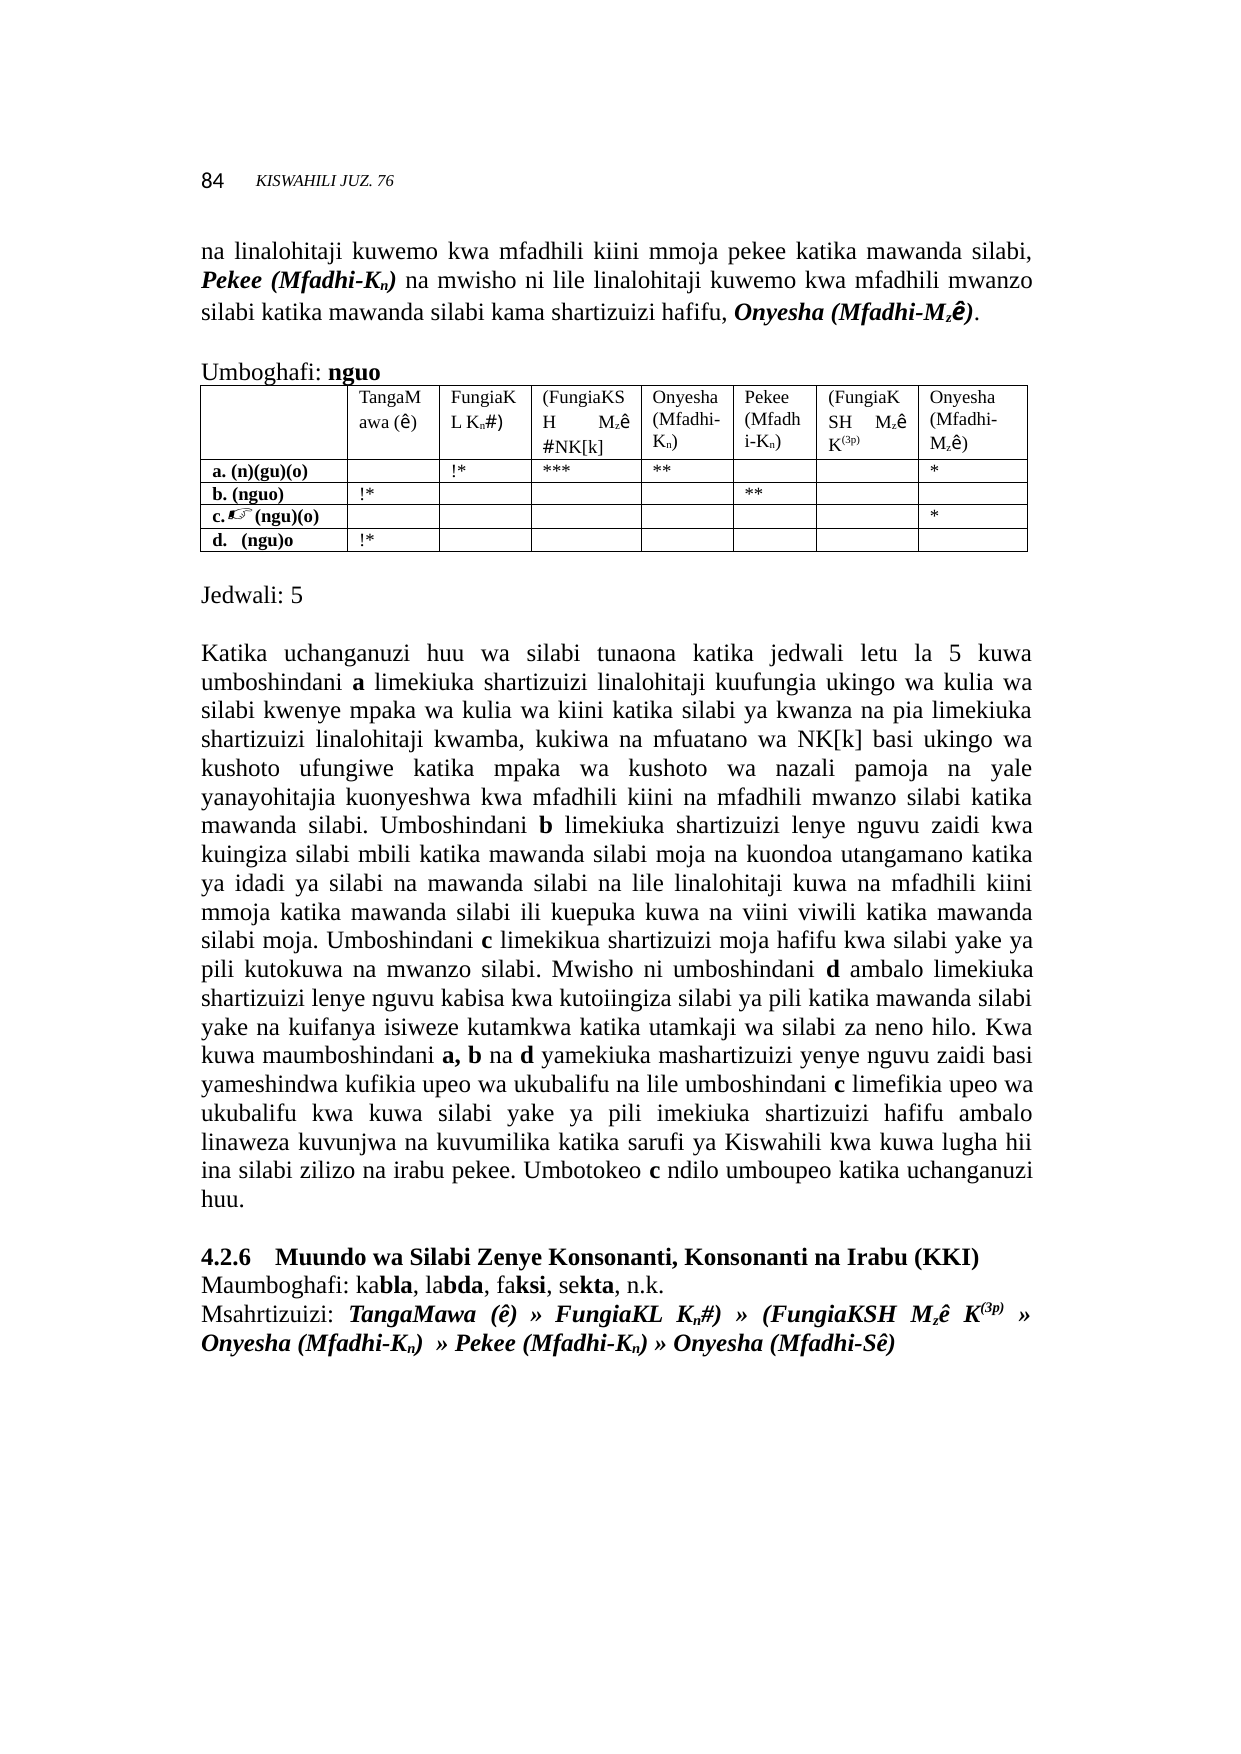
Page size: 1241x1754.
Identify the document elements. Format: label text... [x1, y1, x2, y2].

table_cell !* [348, 483, 439, 504]
table_cell !* [348, 529, 439, 551]
table_cell [734, 460, 816, 482]
table_cell b. (nguo) [201, 483, 347, 504]
table_cell [817, 483, 918, 504]
subtitle Umboghafi: nguo [201, 357, 1033, 385]
table_header (FungiaKSH Mzê K(3p) [817, 386, 918, 459]
table_cell [348, 505, 439, 528]
table_cell [532, 483, 641, 504]
table_cell [817, 505, 918, 528]
text Katika uchanganuzi huu wa silabi tunaona katika jedwali letu la 5 kuwa umboshindani a limekiuka shartizuizi linalohitaji kuufungia ukingo wa kulia wa silabi kwenye mpaka wa kulia wa kiini katika silabi ya kwanza na pia limekiuka shartizuizi linalohitaji kwamba, kukiwa na mfuatano wa NK[k] basi ukingo wa kushoto ufungiwe katika mpaka wa kushoto wa nazali pamoja na yale yanayohitajia kuonyeshwa kwa mfadhili kiini na mfadhili mwanzo silabi katika mawanda silabi. Umboshindani b limekiuka shartizuizi lenye nguvu zaidi kwa kuingiza silabi mbili katika mawanda silabi moja na kuondoa utangamano katika ya idadi ya silabi na mawanda silabi na lile linalohitaji kuwa na mfadhili kiini mmoja katika mawanda silabi ili kuepuka kuwa na viini viwili katika mawanda silabi moja. Umboshindani c limekikua shartizuizi moja hafifu kwa silabi yake ya pili kutokuwa na mwanzo silabi. Mwisho ni umboshindani d ambalo limekiuka shartizuizi lenye nguvu kabisa kwa kutoiingiza silabi ya pili katika mawanda silabi yake na kuifanya isiweze kutamkwa katika utamkaji wa silabi za neno hilo. Kwa kuwa maumboshindani a, b na d yamekiuka mashartizuizi yenye nguvu zaidi basi yameshindwa kufikia upeo wa ukubalifu na lile umboshindani c limefikia upeo wa ukubalifu kwa kuwa silabi yake ya pili imekiuka shartizuizi hafifu ambalo linaweza kuvunjwa na kuvumilika katika sarufi ya Kiswahili kwa kuwa lugha hii ina silabi zilizo na irabu pekee. Umbotokeo c ndilo umboupeo katika uchanganuzi huu. [201, 638, 1033, 1213]
table_cell *** [532, 460, 641, 482]
text Msahrtizuizi: TangaMawa (ê) » FungiaKL Kn#) » (FungiaKSH Mzê K(3p) » Onyesha (Mfadhi-Kn) » Pekee (Mfadhi-Kn) » Onyesha (Mfadhi-Sê) [201, 1299, 1033, 1357]
text na linalohitaji kuwemo kwa mfadhili kiini mmoja pekee katika mawanda silabi, Pekee (Mfadhi-Kn) na mwisho ni lile linalohitaji kuwemo kwa mfadhili mwanzo silabi katika mawanda silabi kama shartizuizi hafifu, Onyesha (Mfadhi-Mzê). [201, 236, 1033, 328]
table_header FungiaKL Kn#) [440, 386, 531, 459]
table_cell ** [734, 483, 816, 504]
table_cell [642, 529, 733, 551]
table_header (FungiaKSH Mzê #NK[k] [532, 386, 641, 459]
table_cell [532, 505, 641, 528]
table_cell [919, 483, 1027, 504]
table_header Pekee (Mfadhi-Kn) [734, 386, 816, 459]
table_cell c. (ngu)(o) [201, 505, 347, 528]
table_header Onyesha (Mfadhi-Mzê) [919, 386, 1027, 459]
table_cell [532, 529, 641, 551]
table_cell [440, 529, 531, 551]
table_cell [817, 529, 918, 551]
table_cell [440, 483, 531, 504]
subtitle 4.2.6 Muundo wa Silabi Zenye Konsonanti, Konsonanti na Irabu (KKI) [201, 1242, 1033, 1271]
table_cell * [919, 505, 1027, 528]
table_header [201, 386, 347, 459]
table_cell [348, 460, 439, 482]
table_header TangaMawa (ê) [348, 386, 439, 459]
table_cell d. (ngu)o [201, 529, 347, 551]
table_cell [642, 505, 733, 528]
subtitle Jedwali: 5 [201, 581, 1033, 609]
table_cell [734, 529, 816, 551]
table_cell [919, 529, 1027, 551]
table_cell [642, 483, 733, 504]
text Maumboghafi: kabla, labda, faksi, sekta, n.k. [201, 1271, 1033, 1299]
table_cell [817, 460, 918, 482]
table_cell a. (n)(gu)(o) [201, 460, 347, 482]
table_cell [440, 505, 531, 528]
table_cell !* [440, 460, 531, 482]
table_cell ** [642, 460, 733, 482]
table_header Onyesha (Mfadhi-Kn) [642, 386, 733, 459]
table_cell * [919, 460, 1027, 482]
table_cell [734, 505, 816, 528]
